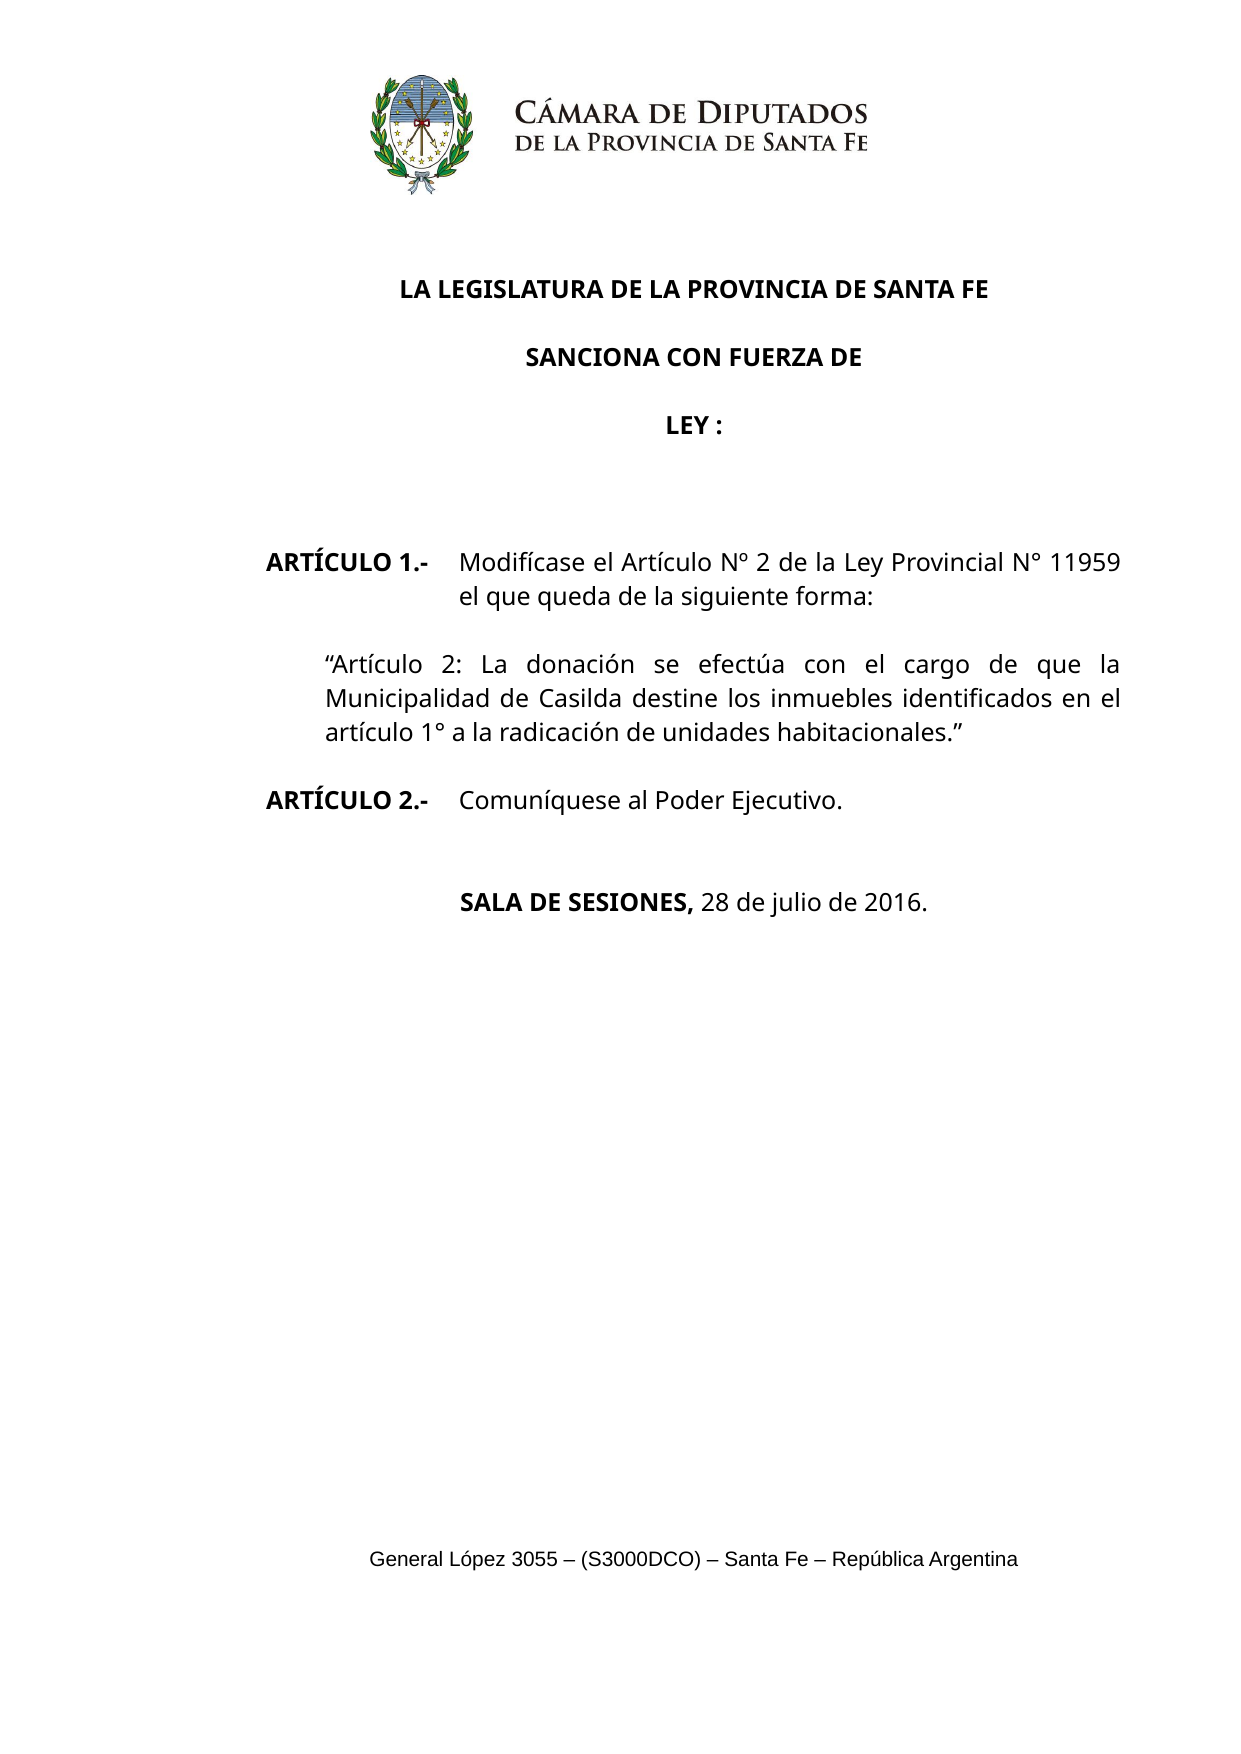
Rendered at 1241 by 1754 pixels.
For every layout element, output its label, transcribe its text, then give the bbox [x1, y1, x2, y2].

text LEY : [266, 408, 1122, 442]
picture [370, 75, 868, 199]
text LA LEGISLATURA DE LA PROVINCIA DE SANTA FE [266, 272, 1122, 306]
text SALA DE SESIONES, 28 de julio de 2016. [266, 885, 1122, 919]
text SANCIONA CON FUERZA DE [266, 340, 1122, 374]
table_header ARTÍCULO 1.- [266, 544, 458, 594]
table_header ARTÍCULO 2.- [266, 783, 458, 833]
text Modifícase el Artículo Nº 2 de la Ley Provincial N° 11959 el que queda de la siguiente forma: [266, 544, 1122, 612]
text Comuníquese al Poder Ejecutivo. [458, 783, 1122, 817]
text “Artículo 2: La donación se efectúa con el cargo de que la Municipalidad de Casilda destine los inmuebles identificados en el artículo 1° a la radicación de unidades habitacionales.” [325, 646, 1122, 748]
